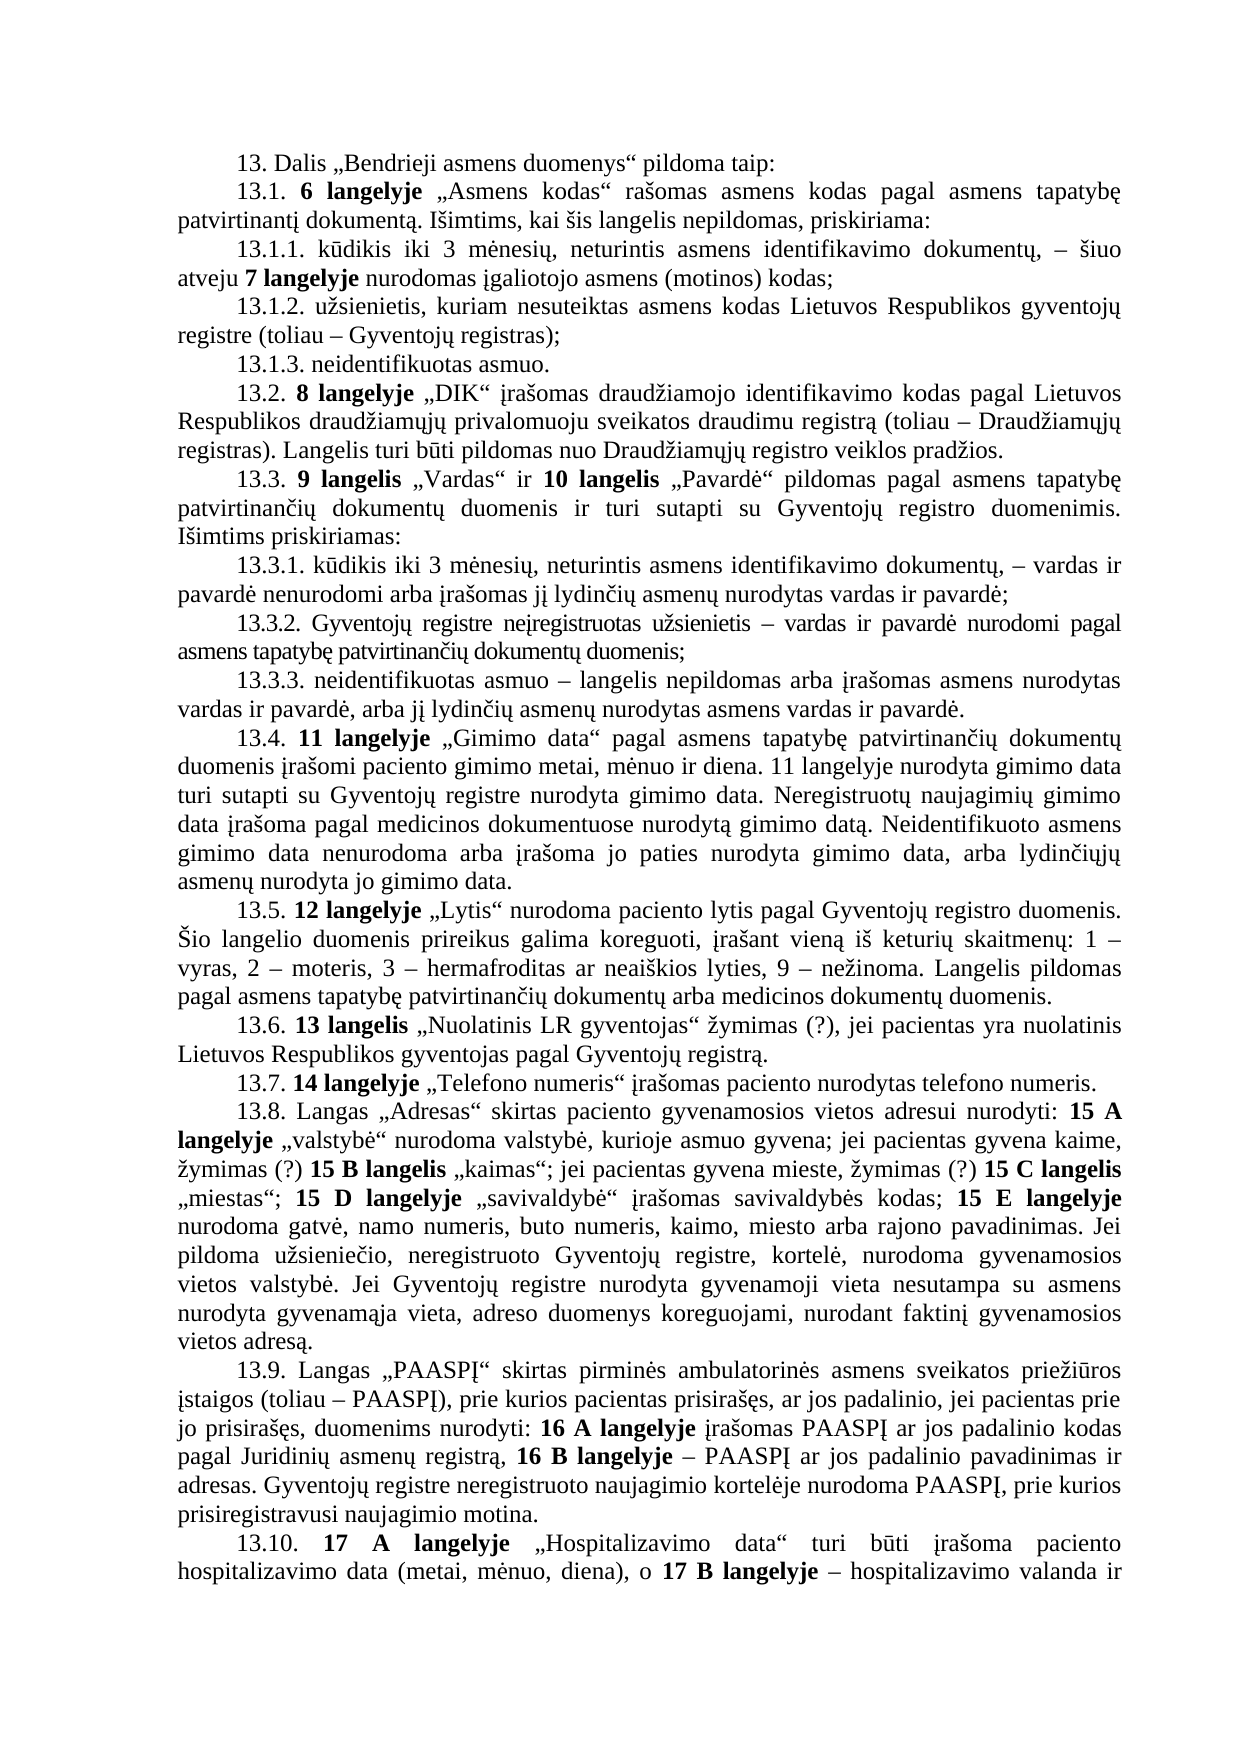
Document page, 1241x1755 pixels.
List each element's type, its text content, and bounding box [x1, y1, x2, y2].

text 13.3.3. neidentifikuotas asmuo – langelis nepildomas arba įrašomas asmens nurodytas vardas ir pavardė, arba jį lydinčių asmenų nurodytas asmens vardas ir pavardė. [177, 665, 1122, 723]
text 13.3. 9 langelis „Vardas“ ir 10 langelis „Pavardė“ pildomas pagal asmens tapatybę patvirtinančių dokumentų duomenis ir turi sutapti su Gyventojų registro duomenimis. Išimtims priskiriamas: [177, 464, 1122, 550]
text 13.10. 17 A langelyje „Hospitalizavimo data“ turi būti įrašoma paciento hospitalizavimo data (metai, mėnuo, diena), o 17 B langelyje – hospitalizavimo valanda ir [177, 1528, 1122, 1585]
text 13.1.1. kūdikis iki 3 mėnesių, neturintis asmens identifikavimo dokumentų, – šiuo atveju 7 langelyje nurodomas įgaliotojo asmens (motinos) kodas; [177, 234, 1122, 291]
text 13.2. 8 langelyje „DIK“ įrašomas draudžiamojo identifikavimo kodas pagal Lietuvos Respublikos draudžiamųjų privalomuoju sveikatos draudimu registrą (toliau – Draudžiamųjų registras). Langelis turi būti pildomas nuo Draudžiamųjų registro veiklos pradžios. [177, 378, 1122, 464]
text 13. Dalis „Bendrieji asmens duomenys“ pildoma taip: [177, 148, 1122, 176]
text 13.1.2. užsienietis, kuriam nesuteiktas asmens kodas Lietuvos Respublikos gyventojų registre (toliau – Gyventojų registras); [177, 291, 1122, 349]
text 13.7. 14 langelyje „Telefono numeris“ įrašomas paciento nurodytas telefono numeris. [177, 1068, 1122, 1096]
text 13.1. 6 langelyje „Asmens kodas“ rašomas asmens kodas pagal asmens tapatybę patvirtinantį dokumentą. Išimtims, kai šis langelis nepildomas, priskiriama: [177, 176, 1122, 234]
text 13.3.2. Gyventojų registre neįregistruotas užsienietis – vardas ir pavardė nurodomi pagal asmens tapatybę patvirtinančių dokumentų duomenis; [177, 608, 1122, 665]
text 13.9. Langas „PAASPĮ“ skirtas pirminės ambulatorinės asmens sveikatos priežiūros įstaigos (toliau – PAASPĮ), prie kurios pacientas prisirašęs, ar jos padalinio, jei pacientas prie jo prisirašęs, duomenims nurodyti: 16 A langelyje įrašomas PAASPĮ ar jos padalinio kodas pagal Juridinių asmenų registrą, 16 B langelyje – PAASPĮ ar jos padalinio pavadinimas ir adresas. Gyventojų registre neregistruoto naujagimio kortelėje nurodoma PAASPĮ, prie kurios prisiregistravusi naujagimio motina. [177, 1355, 1122, 1528]
text 13.8. Langas „Adresas“ skirtas paciento gyvenamosios vietos adresui nurodyti: 15 A langelyje „valstybė“ nurodoma valstybė, kurioje asmuo gyvena; jei pacientas gyvena kaime, žymimas (?[v]) 15 B langelis „kaimas“; jei pacientas gyvena mieste, žymimas (?[v]) 15 C langelis „miestas“; 15 D langelyje „savivaldybė“ įrašomas savivaldybės kodas; 15 E langelyje nurodoma gatvė, namo numeris, buto numeris, kaimo, miesto arba rajono pavadinimas. Jei pildoma užsieniečio, neregistruoto Gyventojų registre, kortelė, nurodoma gyvenamosios vietos valstybė. Jei Gyventojų registre nurodyta gyvenamoji vieta nesutampa su asmens nurodyta gyvenamąja vieta, adreso duomenys koreguojami, nurodant faktinį gyvenamosios vietos adresą. [177, 1096, 1122, 1355]
text 13.5. 12 langelyje „Lytis“ nurodoma paciento lytis pagal Gyventojų registro duomenis. Šio langelio duomenis prireikus galima koreguoti, įrašant vieną iš keturių skaitmenų: 1 – vyras, 2 – moteris, 3 – hermafroditas ar neaiškios lyties, 9 – nežinoma. Langelis pildomas pagal asmens tapatybę patvirtinančių dokumentų arba medicinos dokumentų duomenis. [177, 895, 1122, 1010]
text 13.3.1. kūdikis iki 3 mėnesių, neturintis asmens identifikavimo dokumentų, – vardas ir pavardė nenurodomi arba įrašomas jį lydinčių asmenų nurodytas vardas ir pavardė; [177, 550, 1122, 608]
text 13.6. 13 langelis „Nuolatinis LR gyventojas“ žymimas (?[v]), jei pacientas yra nuolatinis Lietuvos Respublikos gyventojas pagal Gyventojų registrą. [177, 1010, 1122, 1068]
text 13.4. 11 langelyje „Gimimo data“ pagal asmens tapatybę patvirtinančių dokumentų duomenis įrašomi paciento gimimo metai, mėnuo ir diena. 11 langelyje nurodyta gimimo data turi sutapti su Gyventojų registre nurodyta gimimo data. Neregistruotų naujagimių gimimo data įrašoma pagal medicinos dokumentuose nurodytą gimimo datą. Neidentifikuoto asmens gimimo data nenurodoma arba įrašoma jo paties nurodyta gimimo data, arba lydinčiųjų asmenų nurodyta jo gimimo data. [177, 723, 1122, 895]
text 13.1.3. neidentifikuotas asmuo. [177, 349, 1122, 378]
